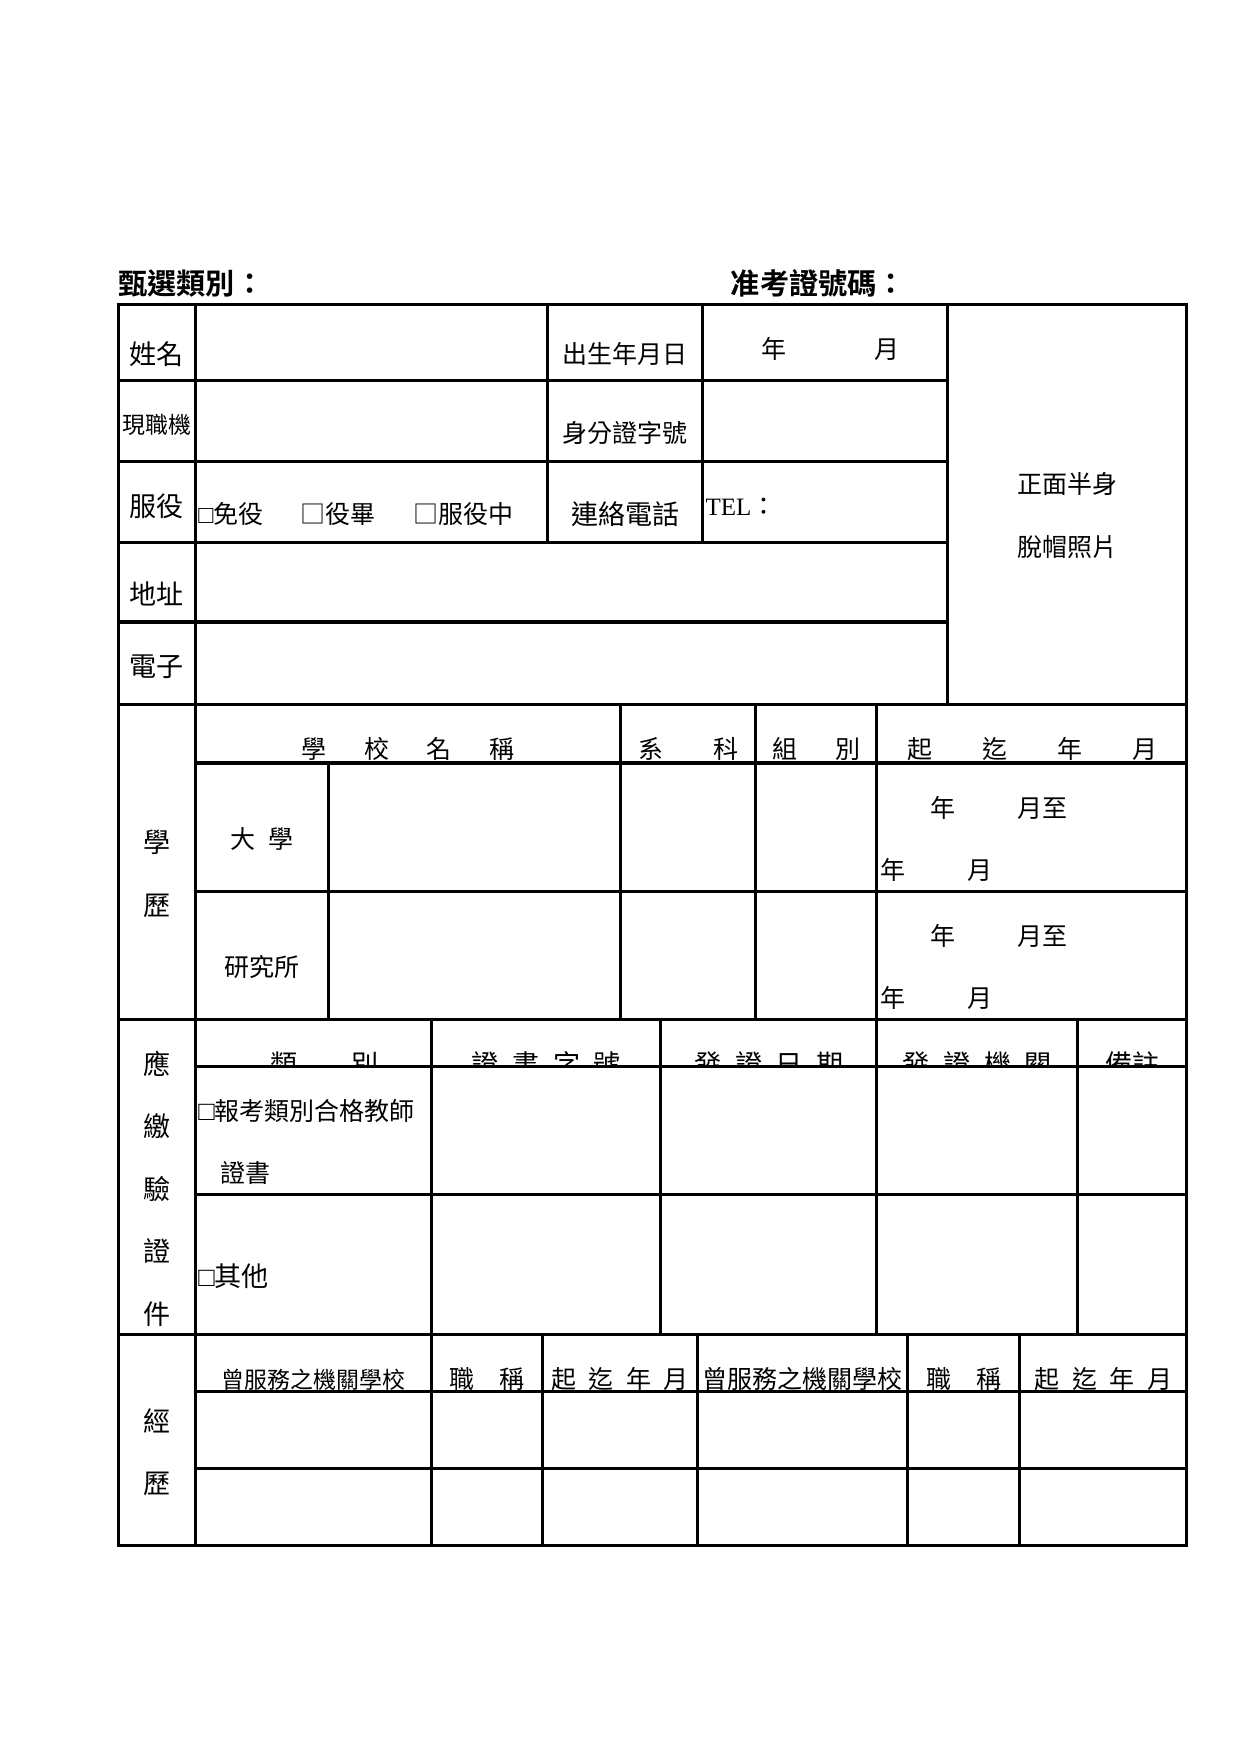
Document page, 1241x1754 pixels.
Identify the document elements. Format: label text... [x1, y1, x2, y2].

table_cell 起 迄 年 月 [878, 706, 1185, 761]
table_cell 曾服務之機關學校 [197, 1336, 430, 1390]
table_cell 系 科 [622, 706, 754, 761]
table_cell [433, 1196, 659, 1333]
table_cell 應 繳 驗 證 件 [120, 1021, 194, 1333]
table_cell [662, 1196, 875, 1333]
table_header [197, 306, 546, 379]
table_cell □其他 [197, 1196, 430, 1333]
table_cell 研究所 [197, 893, 327, 1018]
table_cell [544, 1393, 696, 1467]
table_cell 服役 情形 [120, 463, 194, 541]
table_cell [909, 1470, 1018, 1543]
table_cell 大 學 [197, 765, 327, 889]
table_cell [1079, 1196, 1185, 1333]
table_cell 電子郵件 [120, 624, 194, 702]
table_cell [909, 1393, 1018, 1467]
table_cell 連絡電話 [549, 463, 701, 541]
table_header 姓名 [120, 306, 194, 379]
table_cell 經 歷 [120, 1336, 194, 1543]
table_cell [1021, 1470, 1185, 1543]
table_cell [197, 382, 546, 460]
table_cell 職 稱 [433, 1336, 541, 1390]
text 甄選類別： 准考證號碼： [118, 240, 1122, 302]
table_cell [433, 1393, 541, 1467]
table_cell 發 證 日 期 [662, 1021, 875, 1064]
table_cell [197, 624, 946, 702]
table_cell [197, 544, 946, 620]
table_cell [1021, 1393, 1185, 1467]
table_cell [544, 1470, 696, 1543]
table_cell [878, 1196, 1076, 1333]
table_cell [757, 893, 875, 1018]
table_cell [433, 1068, 659, 1193]
table_cell [757, 765, 875, 889]
table_cell [622, 893, 754, 1018]
table_cell □報考類別合格教師 證書 [197, 1068, 430, 1193]
table_header 出生年月日 [549, 306, 701, 379]
table_cell [1079, 1068, 1185, 1193]
table_cell 起 迄 年 月 [544, 1336, 696, 1390]
table_cell 曾服務之機關學校 [699, 1336, 906, 1390]
table_cell [662, 1068, 875, 1193]
table_cell [699, 1470, 906, 1543]
table_cell 現職機關學校 [120, 382, 194, 460]
table_cell 備註 [1079, 1021, 1185, 1064]
table_cell [197, 1470, 430, 1543]
table_cell 學 校 名 稱 [197, 706, 619, 761]
table_cell 類 別 [197, 1021, 430, 1064]
table_cell [878, 1068, 1076, 1193]
table_cell 職 稱 [909, 1336, 1018, 1390]
table_cell □免役 □役畢 □服役中 [197, 463, 546, 541]
table_cell [622, 765, 754, 889]
table_cell 年 月至 年 月 [878, 893, 1185, 1018]
table_cell [704, 382, 946, 460]
table_cell 地址 [120, 544, 194, 620]
table_cell 年 月至 年 月 [878, 765, 1185, 889]
table_cell [699, 1393, 906, 1467]
table_cell 起 迄 年 月 [1021, 1336, 1185, 1390]
table_cell 發 證 機 關 [878, 1021, 1076, 1064]
table_header 正面半身 脫帽照片 [949, 306, 1185, 702]
table_cell 身分證字號 [549, 382, 701, 460]
table_cell 組 別 [757, 706, 875, 761]
table_cell TEL： 手機： [704, 463, 946, 541]
table_cell 證 書 字 號 [433, 1021, 659, 1064]
table_cell 學 歷 [120, 706, 194, 1018]
table_cell [197, 1393, 430, 1467]
table_cell [330, 893, 619, 1018]
table_cell [330, 765, 619, 889]
table_cell [433, 1470, 541, 1543]
table_header 年 月 日 [704, 306, 946, 379]
